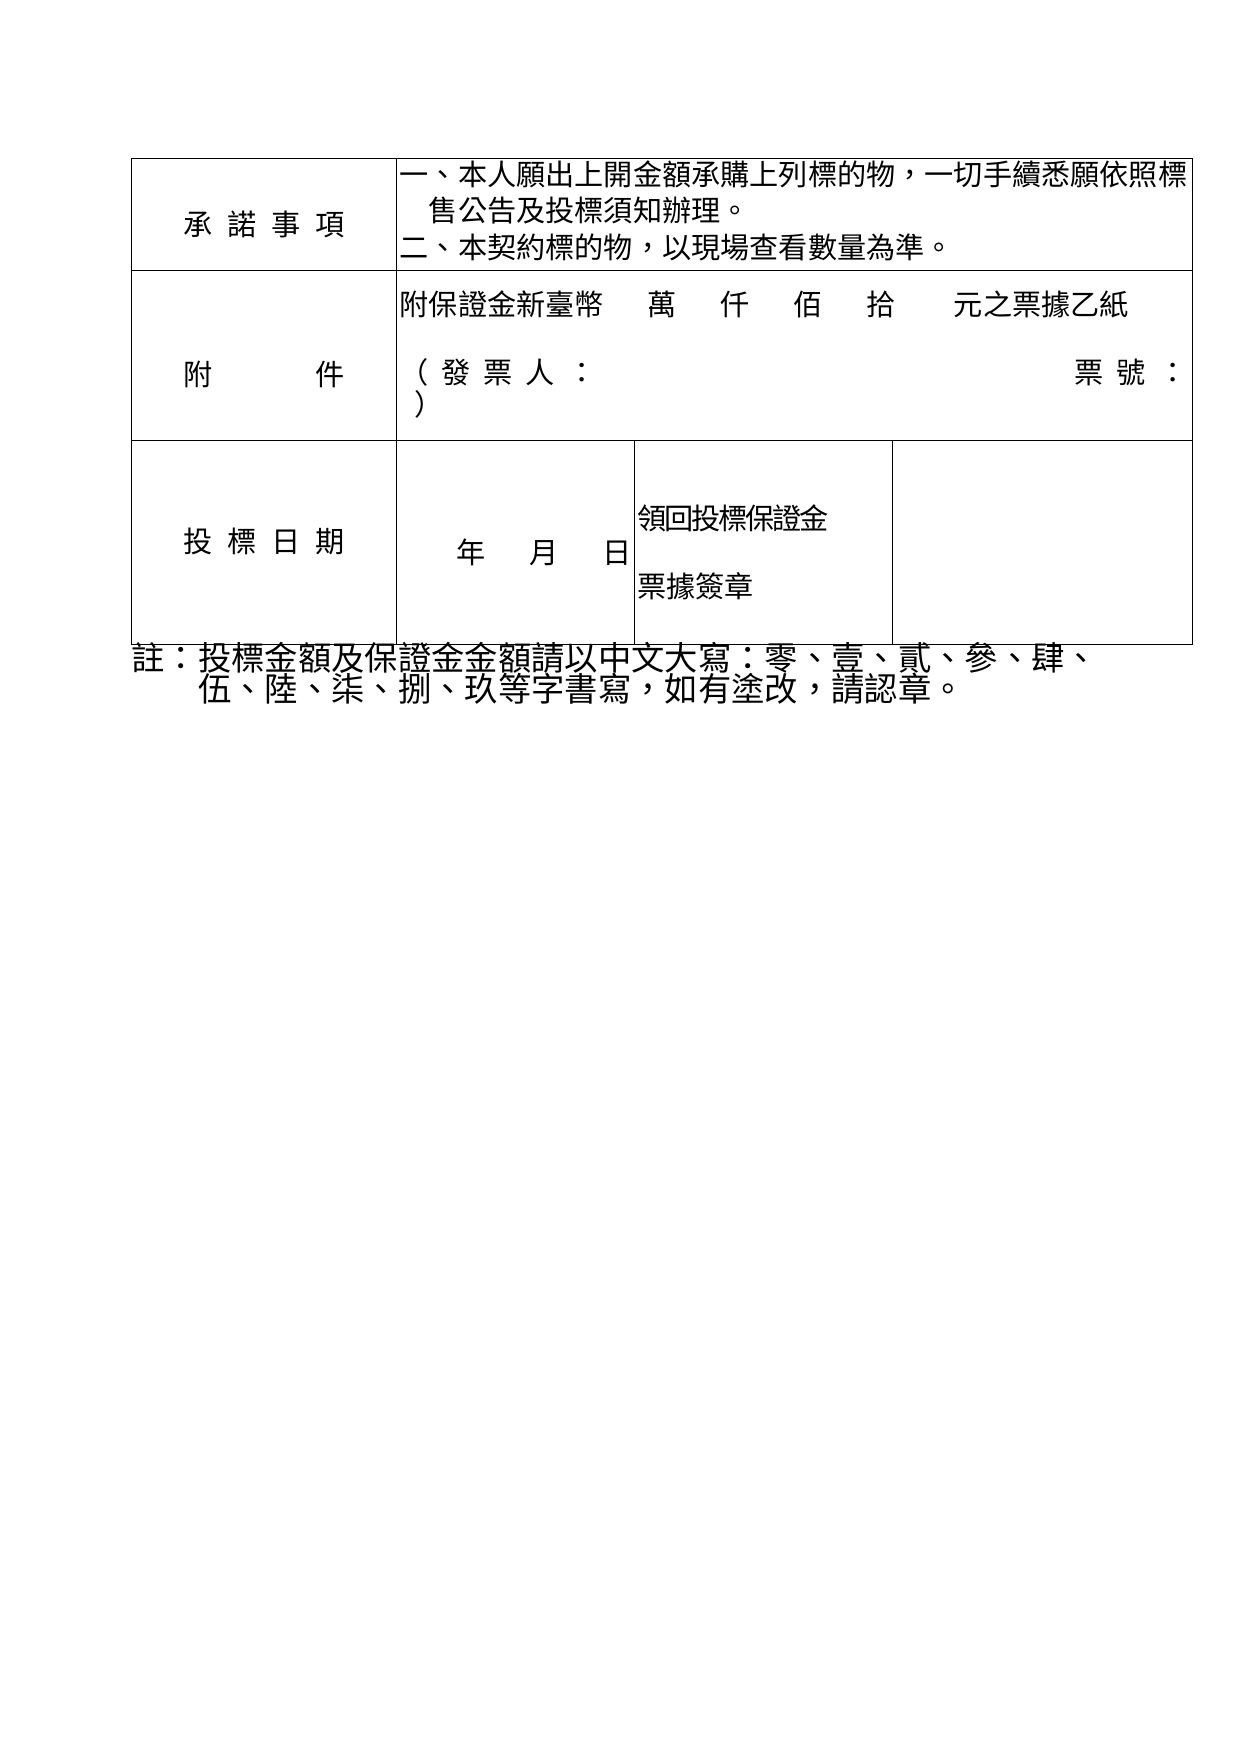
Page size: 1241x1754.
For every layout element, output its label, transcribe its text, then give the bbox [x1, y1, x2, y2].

table_cell 投 標 日 期 [132, 441, 396, 644]
table_cell 一、本人願出上開金額承購上列標的物，一切手續悉願依照標 售公告及投標須知辦理。 二、本契約標的物，以現場查看數量為準。 [397, 159, 1192, 270]
table_cell 附 件 [132, 271, 396, 440]
table_cell 附保證金新臺幣 萬 仟 佰 拾 元之票據乙紙 （發票人： 票號： ） [397, 271, 1192, 440]
table_cell 承 諾 事 項 [132, 159, 396, 270]
text 註：投標金額及保證金金額請以中文大寫：零、壹、貳、參、肆、伍、陸、柒、捌、玖等字書寫，如有塗改，請認章。 [131, 645, 1106, 708]
table_cell 年 月 日 [397, 441, 634, 644]
table_cell [893, 441, 1192, 644]
table_cell 領回投標保證金 票據簽章 [635, 441, 892, 644]
